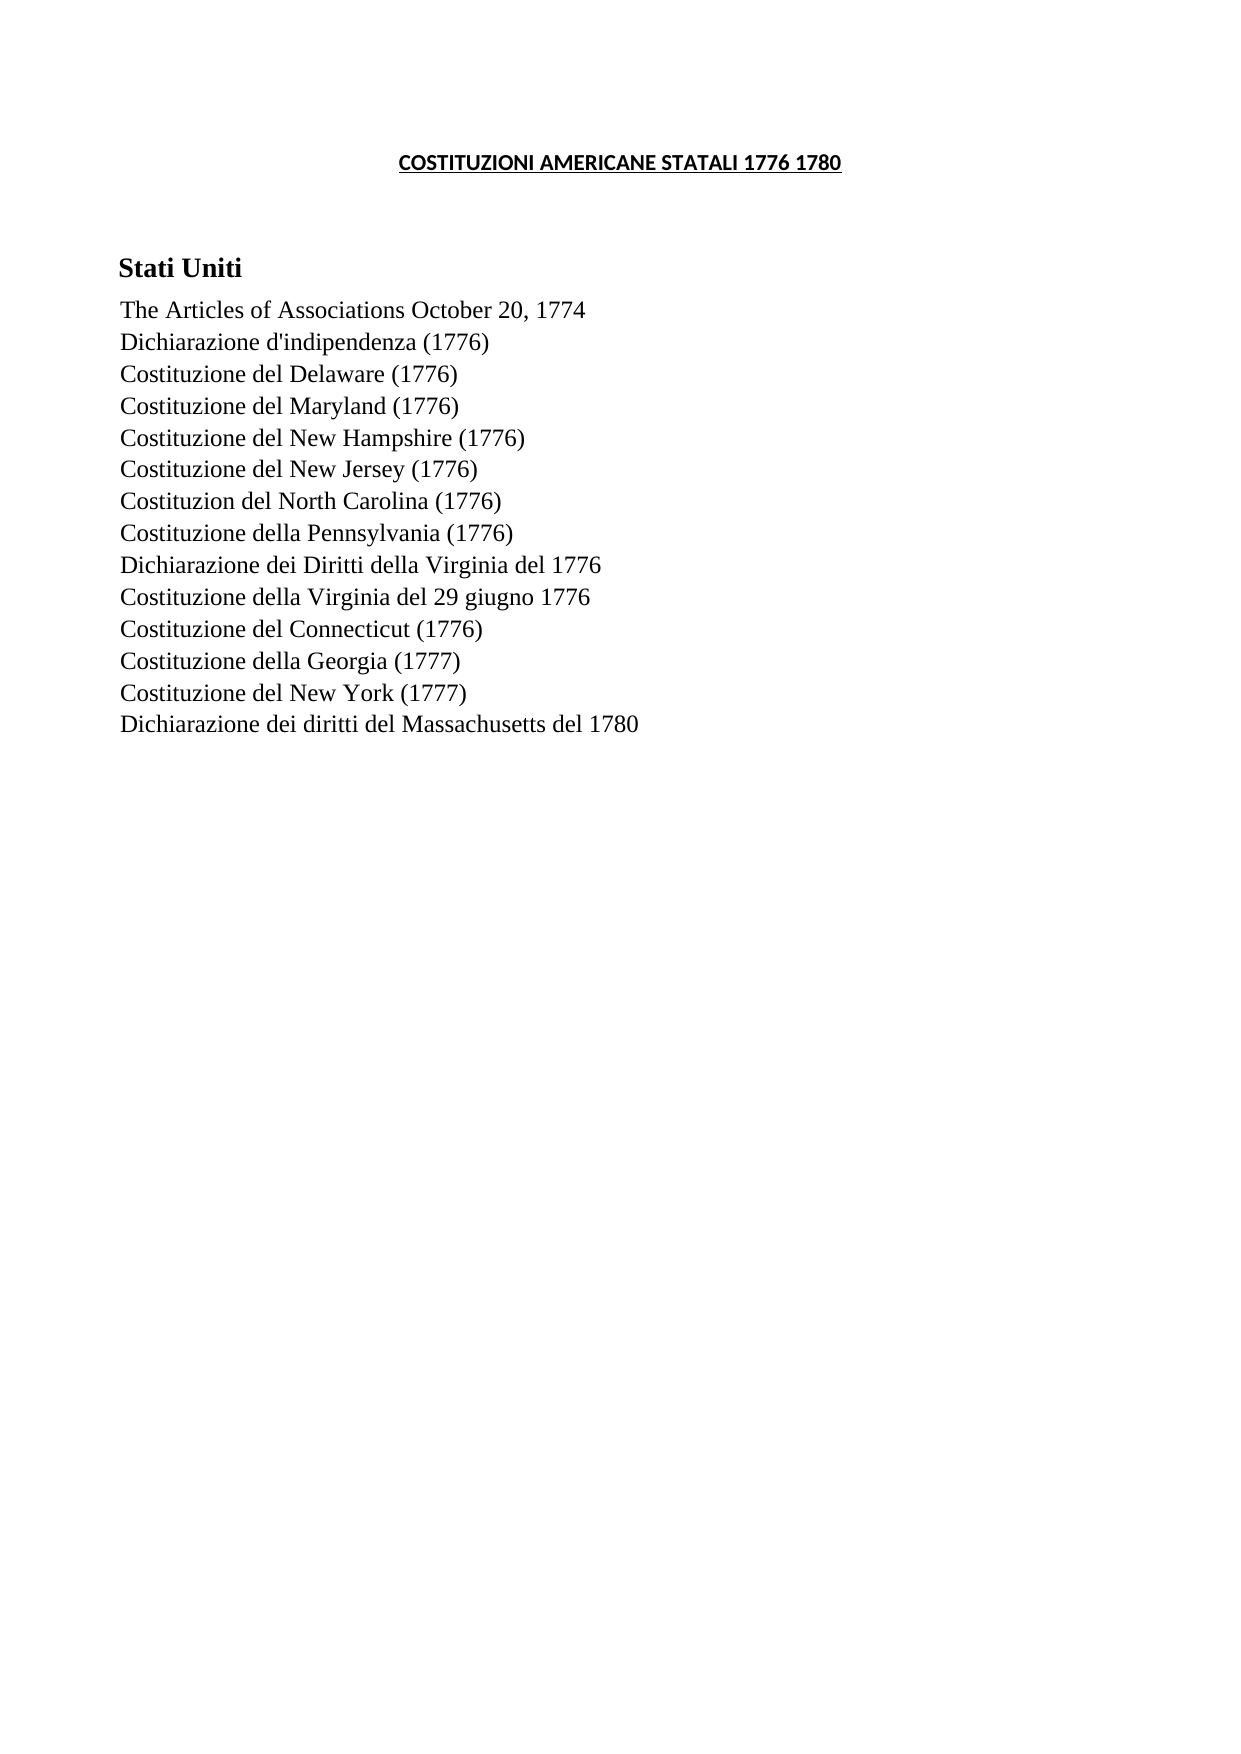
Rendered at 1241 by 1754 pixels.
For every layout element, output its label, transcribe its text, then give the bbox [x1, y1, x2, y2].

table_cell Costituzione del New Hampshire (1776) [118, 421, 947, 453]
text Stati Uniti [118, 251, 1122, 283]
table_cell Costituzione del New Jersey (1776) [118, 453, 947, 485]
text COSTITUZIONI AMERICANE STATALI 1776 1780 [118, 148, 1122, 176]
table_cell Costituzion del North Carolina (1776) [118, 485, 947, 517]
table_cell Costituzione del New York (1777) [118, 676, 947, 708]
table_cell Costituzione del Maryland (1776) [118, 389, 947, 421]
table_cell Costituzione del Connecticut (1776) [118, 612, 947, 644]
table_cell Dichiarazione dei diritti del Massachusetts del 1780 [118, 708, 947, 740]
table_cell Dichiarazione dei Diritti della Virginia del 1776 [118, 549, 947, 580]
table_cell Dichiarazione d'indipendenza (1776) [118, 325, 947, 357]
table_cell Costituzione del Delaware (1776) [118, 357, 947, 389]
table_header The Articles of Associations October 20, 1774 [118, 294, 947, 325]
table_cell Costituzione della Georgia (1777) [118, 644, 947, 676]
table_cell Costituzione della Virginia del 29 giugno 1776 [118, 580, 947, 612]
table_cell Costituzione della Pennsylvania (1776) [118, 517, 947, 548]
